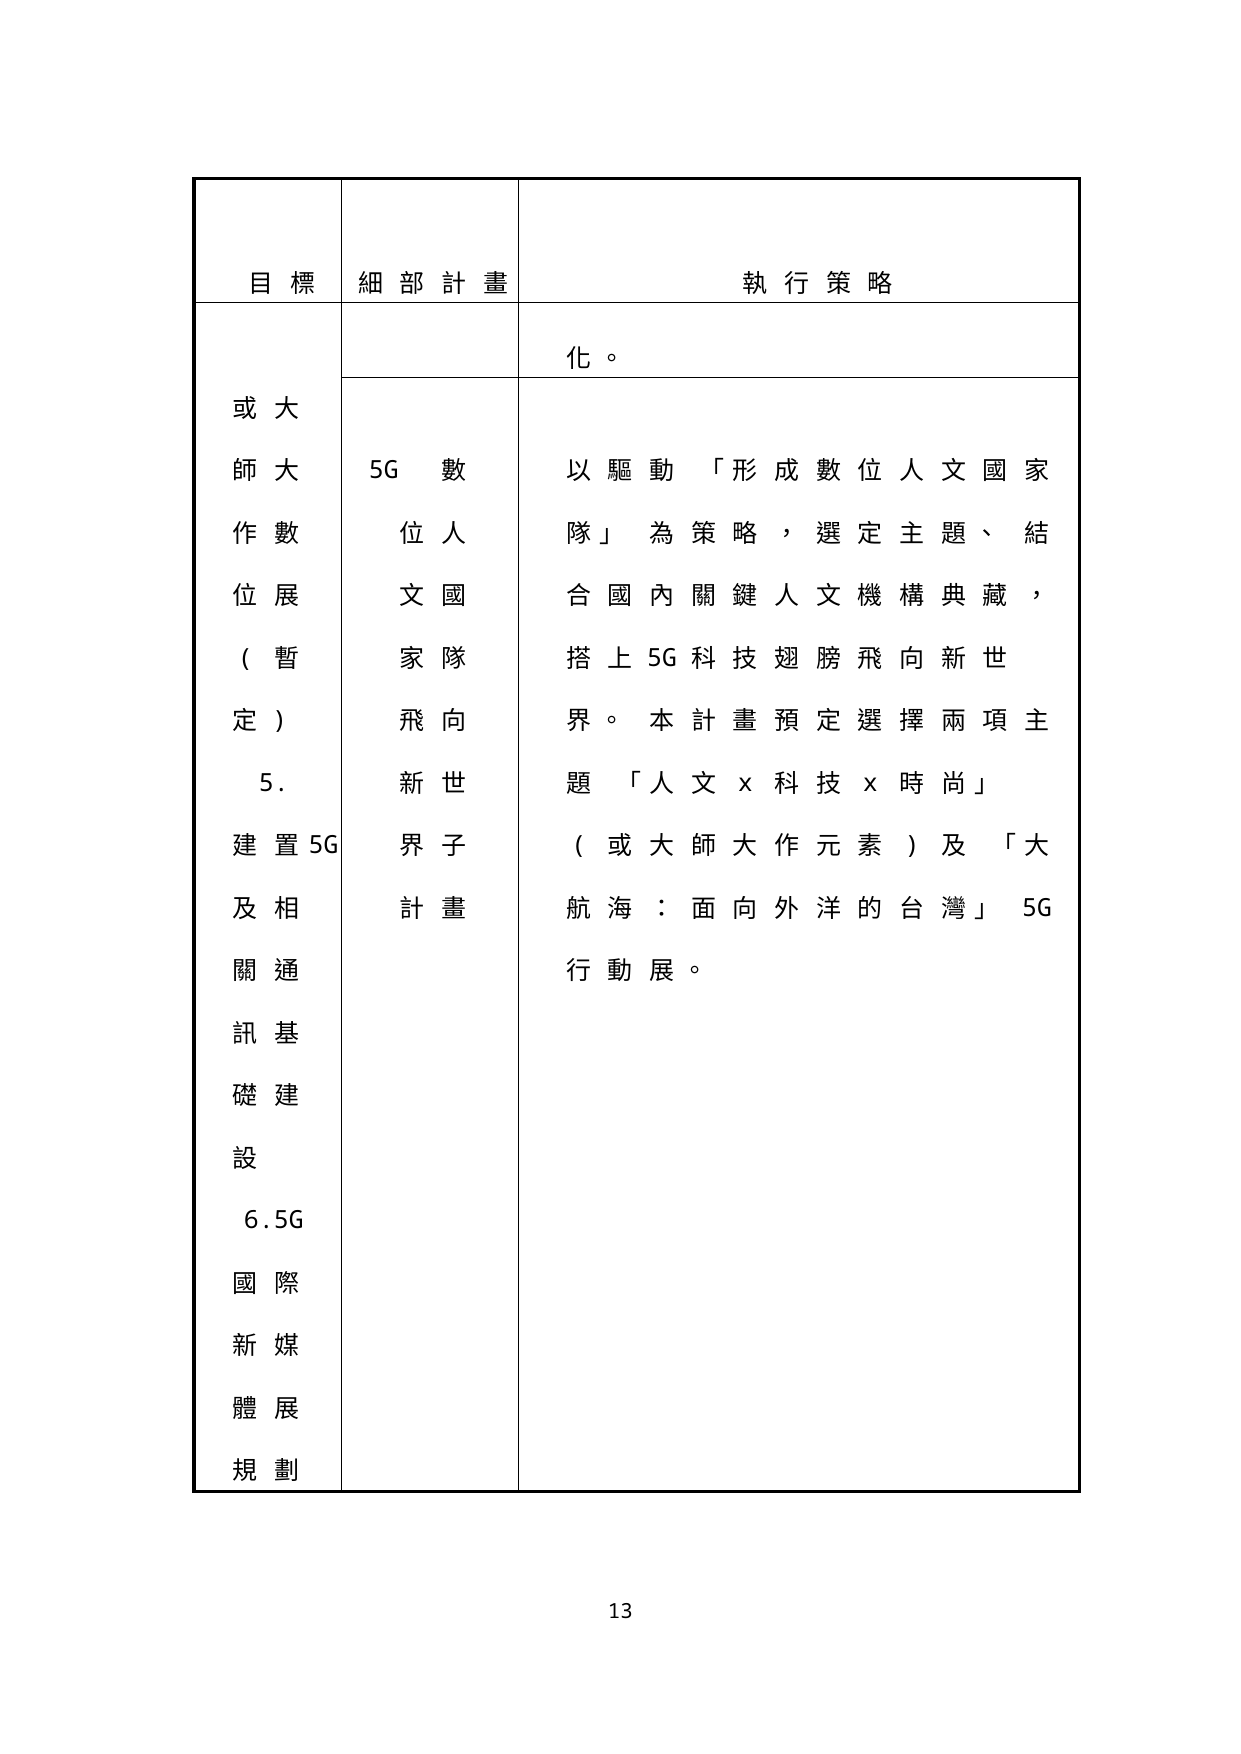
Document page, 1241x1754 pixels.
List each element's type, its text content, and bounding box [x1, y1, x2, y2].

table_header 執行策略 [519, 180, 1078, 302]
table_cell 以驅動「形成數位人文國家隊」為策略，選定主題、結合國內關鍵人文機構典藏，搭上5G科技翅膀飛向新世界。本計畫預定選擇兩項主題「人文x科技x時尚」(或大師大作元素)及「大航海：面向外洋的台灣」5G行動展。 [519, 378, 1078, 1490]
table_cell 5G 數位人文國家隊飛向新世界子計畫 [342, 378, 518, 1490]
table_cell 化。 [519, 303, 1078, 377]
table_cell 或大師大作數位展(暫定) 5.建置5G及相關通訊基礎建設 6.5G國際新媒體展規劃 [196, 303, 341, 1490]
table_header 細部計畫 [342, 180, 518, 302]
table_cell [342, 303, 518, 377]
table_header 目標 [196, 180, 341, 302]
